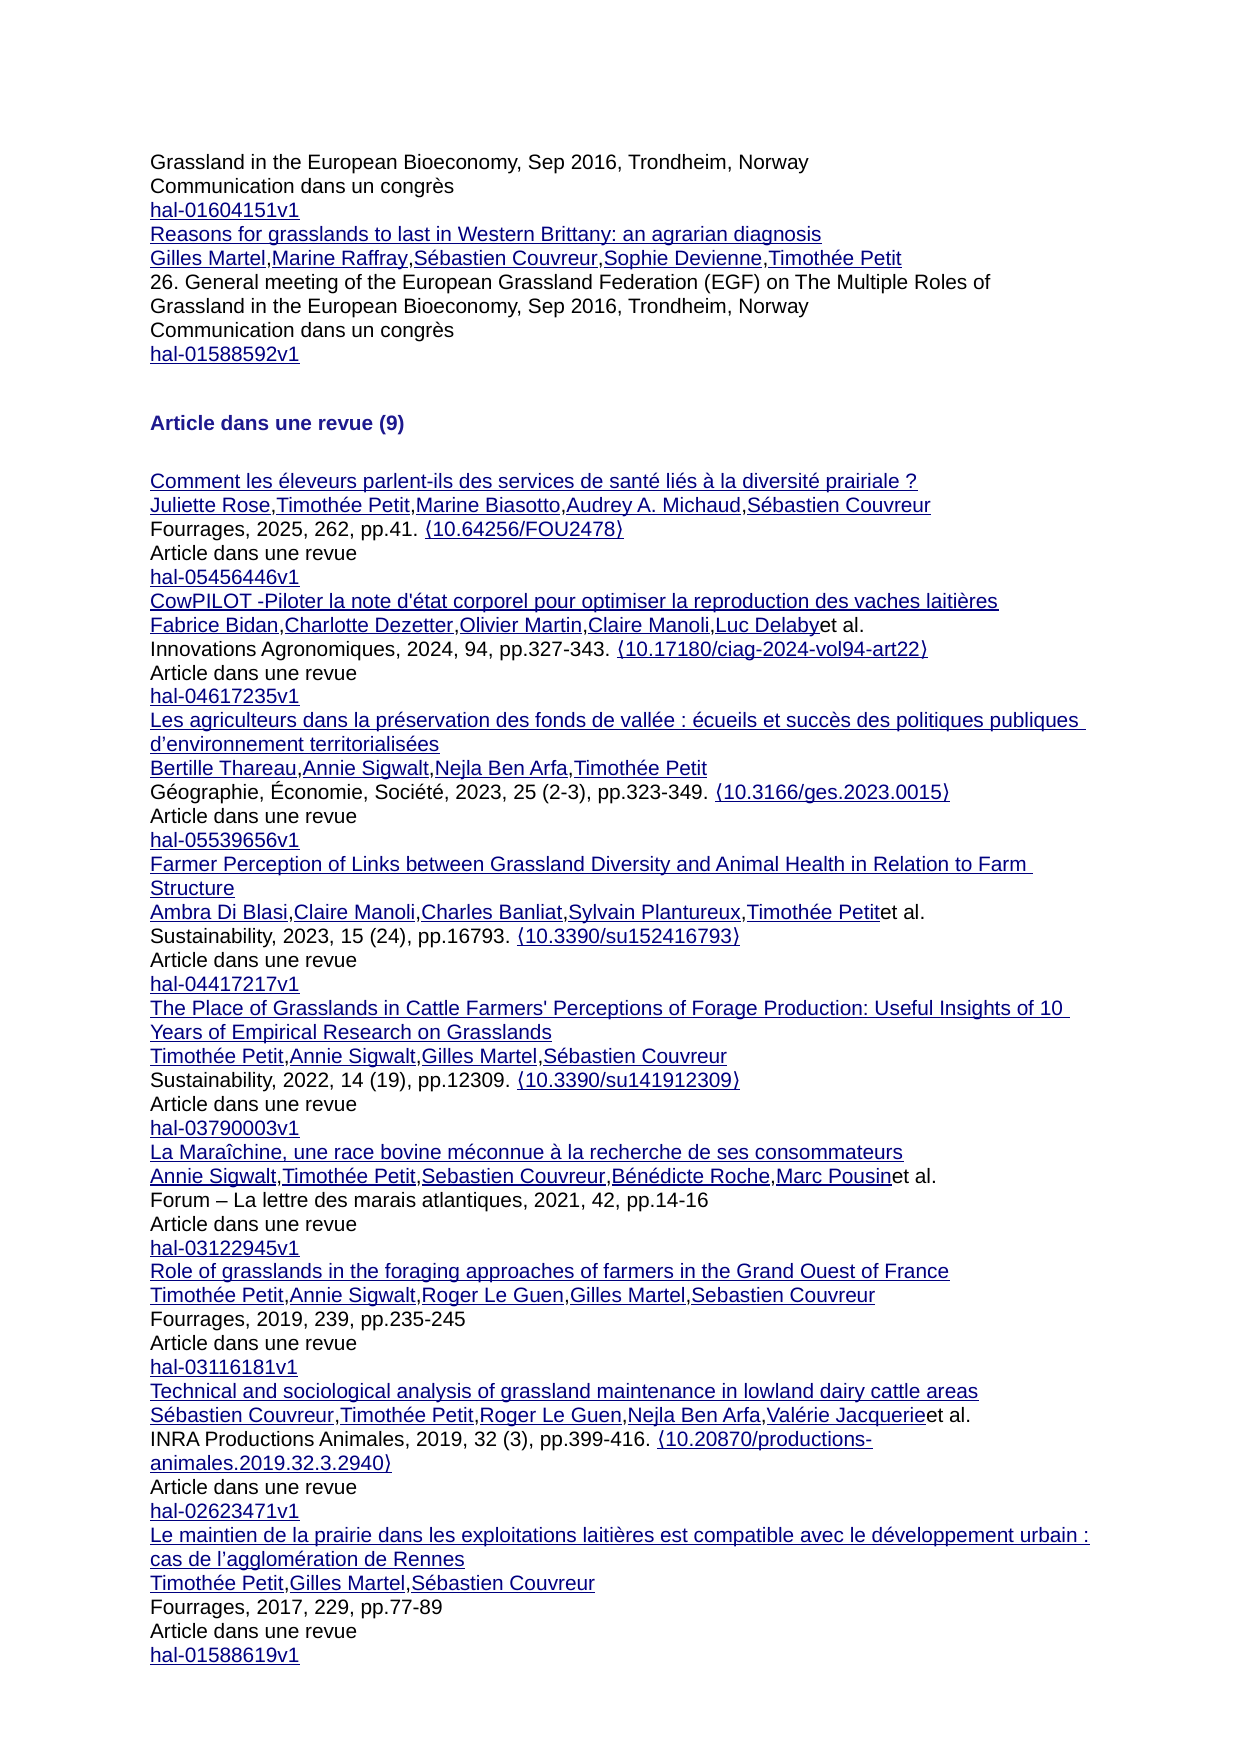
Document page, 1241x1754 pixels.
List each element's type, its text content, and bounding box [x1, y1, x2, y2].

subtitle Article dans une revue (9) [150, 410, 1090, 434]
table_cell Le maintien de la prairie dans les exploitations laitières est compatible avec le développement urbain : [150, 1523, 1090, 1544]
table_header Comment les éleveurs parlent-ils des services de santé liés à la diversité prairiale ? Juliette Rose,Timothée Petit,Marine Biasotto,Audrey A. Michaud,Sébastien Couvreur Fourrages, 2025, 262, pp.41. ⟨10.64256/FOU2478⟩ Article dans une revue hal-05456446v1 [150, 469, 1090, 588]
table_cell Les agriculteurs dans la préservation des fonds de vallée : écueils et succès des politiques publiques d’environnement territorialisées Bertille Thareau,Annie Sigwalt,Nejla Ben Arfa,Timothée Petit Géographie, Économie, Société, 2023, 25 (2-3), pp.323-349. ⟨10.3166/ges.2023.0015⟩ Article dans une revue hal-05539656v1 [150, 708, 1090, 852]
table_cell Farmer Perception of Links between Grassland Diversity and Animal Health in Relation to Farm Structure Ambra Di Blasi,Claire Manoli,Charles Banliat,Sylvain Plantureux,Timothée Petitet al. Sustainability, 2023, 15 (24), pp.16793. ⟨10.3390/su152416793⟩ Article dans une revue hal-04417217v1 [150, 852, 1090, 996]
table_cell Technical and sociological analysis of grassland maintenance in lowland dairy cattle areas Sébastien Couvreur,Timothée Petit,Roger Le Guen,Nejla Ben Arfa,Valérie Jacquerieet al. INRA Productions Animales, 2019, 32 (3), pp.399-416. ⟨10.20870/productions-animales.2019.32.3.2940⟩ Article dans une revue hal-02623471v1 [150, 1379, 1090, 1523]
table_cell La Maraîchine, une race bovine méconnue à la recherche de ses consommateurs Annie Sigwalt,Timothée Petit,Sebastien Couvreur,Bénédicte Roche,Marc Pousinet al. Forum – La lettre des marais atlantiques, 2021, 42, pp.14-16 Article dans une revue hal-03122945v1 [150, 1140, 1090, 1259]
table_cell CowPILOT -Piloter la note d'état corporel pour optimiser la reproduction des vaches laitières Fabrice Bidan,Charlotte Dezetter,Olivier Martin,Claire Manoli,Luc Delabyet al. Innovations Agronomiques, 2024, 94, pp.327-343. ⟨10.17180/ciag-2024-vol94-art22⟩ Article dans une revue hal-04617235v1 [150, 589, 1090, 708]
table_cell Reasons for grasslands to last in Western Brittany: an agrarian diagnosis Gilles Martel,Marine Raffray,Sébastien Couvreur,Sophie Devienne,Timothée Petit 26. General meeting of the European Grassland Federation (EGF) on The Multiple Roles of Grassland in the European Bioeconomy, Sep 2016, Trondheim, Norway Communication dans un congrès hal-01588592v1 [150, 222, 1090, 366]
table_cell cas de l’agglomération de Rennes Timothée Petit,Gilles Martel,Sébastien Couvreur Fourrages, 2017, 229, pp.77-89 Article dans une revue hal-01588619v1 [150, 1545, 1090, 1667]
table_cell Role of grasslands in the foraging approaches of farmers in the Grand Ouest of France Timothée Petit,Annie Sigwalt,Roger Le Guen,Gilles Martel,Sebastien Couvreur Fourrages, 2019, 239, pp.235-245 Article dans une revue hal-03116181v1 [150, 1259, 1090, 1379]
table_cell The Place of Grasslands in Cattle Farmers' Perceptions of Forage Production: Useful Insights of 10 Years of Empirical Research on Grasslands Timothée Petit,Annie Sigwalt,Gilles Martel,Sébastien Couvreur Sustainability, 2022, 14 (19), pp.12309. ⟨10.3390/su141912309⟩ Article dans une revue hal-03790003v1 [150, 996, 1090, 1139]
table_cell Grassland in the European Bioeconomy, Sep 2016, Trondheim, Norway Communication dans un congrès hal-01604151v1 [150, 150, 1090, 222]
